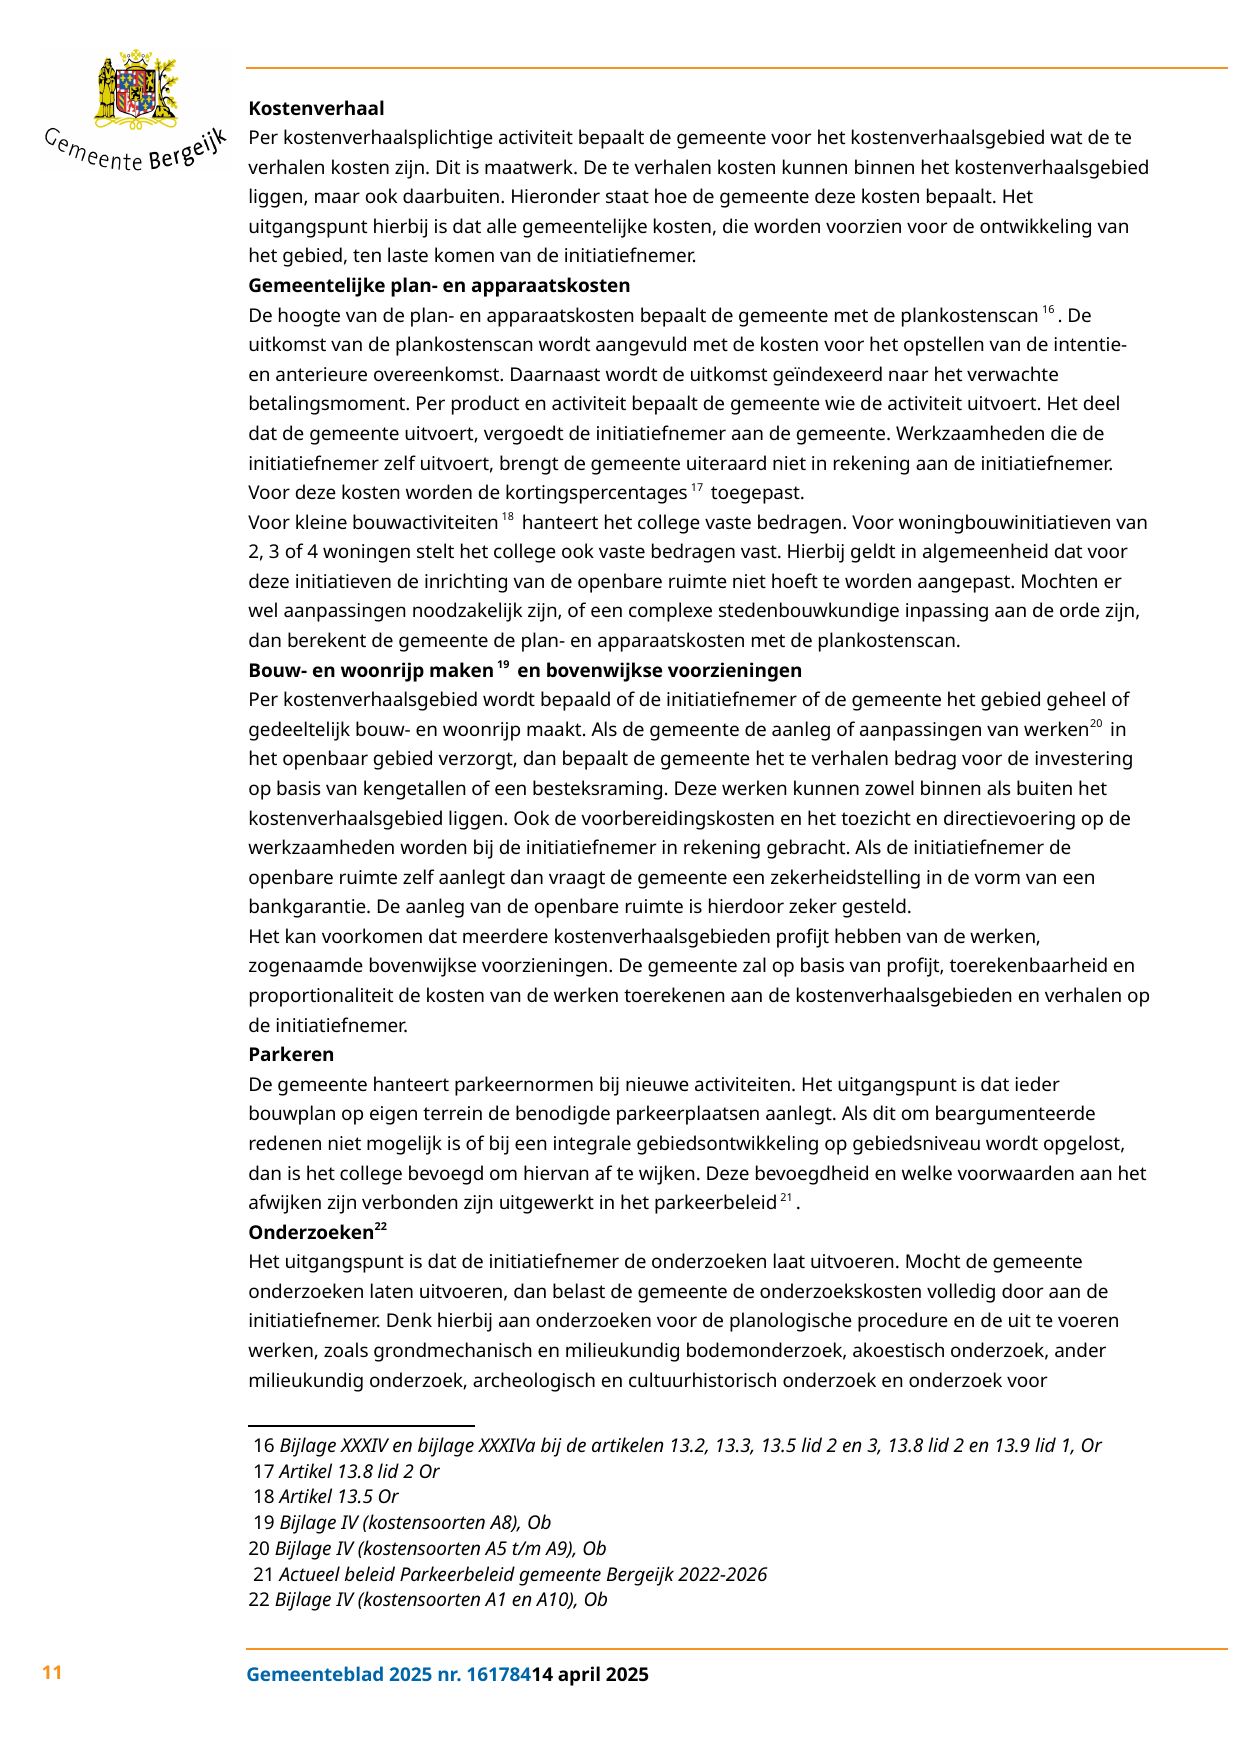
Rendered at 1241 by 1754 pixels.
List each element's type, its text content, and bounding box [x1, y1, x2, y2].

text Het uitgangspunt is dat de initiatiefnemer de onderzoeken laat uitvoeren. Mocht de gemeente onderzoeken laten uitvoeren, dan belast de gemeente de onderzoekskosten volledig door aan de initiatiefnemer. Denk hierbij aan onderzoeken voor de planologische procedure en de uit te voeren werken, zoals grondmechanisch en milieukundig bodemonderzoek, akoestisch onderzoek, ander milieukundig onderzoek, archeologisch en cultuurhistorisch onderzoek en onderzoek voor [248, 1248, 1152, 1393]
text Bijlage IV (kostensoorten A5 t/m A9), Ob [248, 1535, 1152, 1561]
text Het kan voorkomen dat meerdere kostenverhaalsgebieden profijt hebben van de werken, zogenaamde bovenwijkse voorzieningen. De gemeente zal op basis van profijt, toerekenbaarheid en proportionaliteit de kosten van de werken toerekenen aan de kostenverhaalsgebieden en verhalen op de initiatiefnemer. [248, 923, 1152, 1038]
text De hoogte van de plan- en apparaatskosten bepaalt de gemeente met de plankostenscan. De uitkomst van de plankostenscan wordt aangevuld met de kosten voor het opstellen van de intentie- en anterieure overeenkomst. Daarnaast wordt de uitkomst geïndexeerd naar het verwachte betalingsmoment. Per product en activiteit bepaalt de gemeente wie de activiteit uitvoert. Het deel dat de gemeente uitvoert, vergoedt de initiatiefnemer aan de gemeente. Werkzaamheden die de initiatiefnemer zelf uitvoert, brengt de gemeente uiteraard niet in rekening aan de initiatiefnemer. Voor deze kosten worden de kortingspercentages toegepast. [248, 302, 1152, 505]
text Actueel beleid Parkeerbeleid gemeente Bergeijk 2022-2026 [248, 1561, 1152, 1586]
text Voor kleine bouwactiviteiten hanteert het college vaste bedragen. Voor woningbouwinitiatieven van 2, 3 of 4 woningen stelt het college ook vaste bedragen vast. Hierbij geldt in algemeenheid dat voor deze initiatieven de inrichting van de openbare ruimte niet hoeft te worden aangepast. Mochten er wel aanpassingen noodzakelijk zijn, of een complexe stedenbouwkundige inpassing aan de orde zijn, dan berekent de gemeente de plan- en apparaatskosten met de plankostenscan. [248, 509, 1152, 653]
text Gemeentelijke plan- en apparaatskosten [248, 272, 1152, 298]
text De gemeente hanteert parkeernormen bij nieuwe activiteiten. Het uitgangspunt is dat ieder bouwplan op eigen terrein de benodigde parkeerplaatsen aanlegt. Als dit om beargumenteerde redenen niet mogelijk is of bij een integrale gebiedsontwikkeling op gebiedsniveau wordt opgelost, dan is het college bevoegd om hiervan af te wijken. Deze bevoegdheid en welke voorwaarden aan het afwijken zijn verbonden zijn uitgewerkt in het parkeerbeleid. [248, 1071, 1152, 1215]
text Onderzoeken [248, 1219, 1152, 1245]
text Parkeren [248, 1041, 1152, 1067]
text Artikel 13.8 lid 2 Or [248, 1458, 1152, 1483]
text Bijlage XXXIV en bijlage XXXIVa bij de artikelen 13.2, 13.3, 13.5 lid 2 en 3, 13.8 lid 2 en 13.9 lid 1, Or [248, 1432, 1152, 1458]
text Bijlage IV (kostensoorten A8), Ob [248, 1509, 1152, 1535]
text Per kostenverhaalsplichtige activiteit bepaalt de gemeente voor het kostenverhaalsgebied wat de te verhalen kosten zijn. Dit is maatwerk. De te verhalen kosten kunnen binnen het kostenverhaalsgebied liggen, maar ook daarbuiten. Hieronder staat hoe de gemeente deze kosten bepaalt. Het uitgangspunt hierbij is dat alle gemeentelijke kosten, die worden voorzien voor de ontwikkeling van het gebied, ten laste komen van de initiatiefnemer. [248, 124, 1152, 268]
text Kostenverhaal [248, 95, 1152, 121]
text Bouw- en woonrijp maken en bovenwijkse voorzieningen [248, 657, 1152, 683]
text Artikel 13.5 Or [248, 1483, 1152, 1509]
text Per kostenverhaalsgebied wordt bepaald of de initiatiefnemer of de gemeente het gebied geheel of gedeeltelijk bouw- en woonrijp maakt. Als de gemeente de aanleg of aanpassingen van werken in het openbaar gebied verzorgt, dan bepaalt de gemeente het te verhalen bedrag voor de investering op basis van kengetallen of een besteksraming. Deze werken kunnen zowel binnen als buiten het kostenverhaalsgebied liggen. Ook de voorbereidingskosten en het toezicht en directievoering op de werkzaamheden worden bij de initiatiefnemer in rekening gebracht. Als de initiatiefnemer de openbare ruimte zelf aanlegt dan vraagt de gemeente een zekerheidstelling in de vorm van een bankgarantie. De aanleg van de openbare ruimte is hierdoor zeker gesteld. [248, 686, 1152, 919]
picture [41, 47, 231, 172]
text Bijlage IV (kostensoorten A1 en A10), Ob [248, 1586, 1152, 1612]
